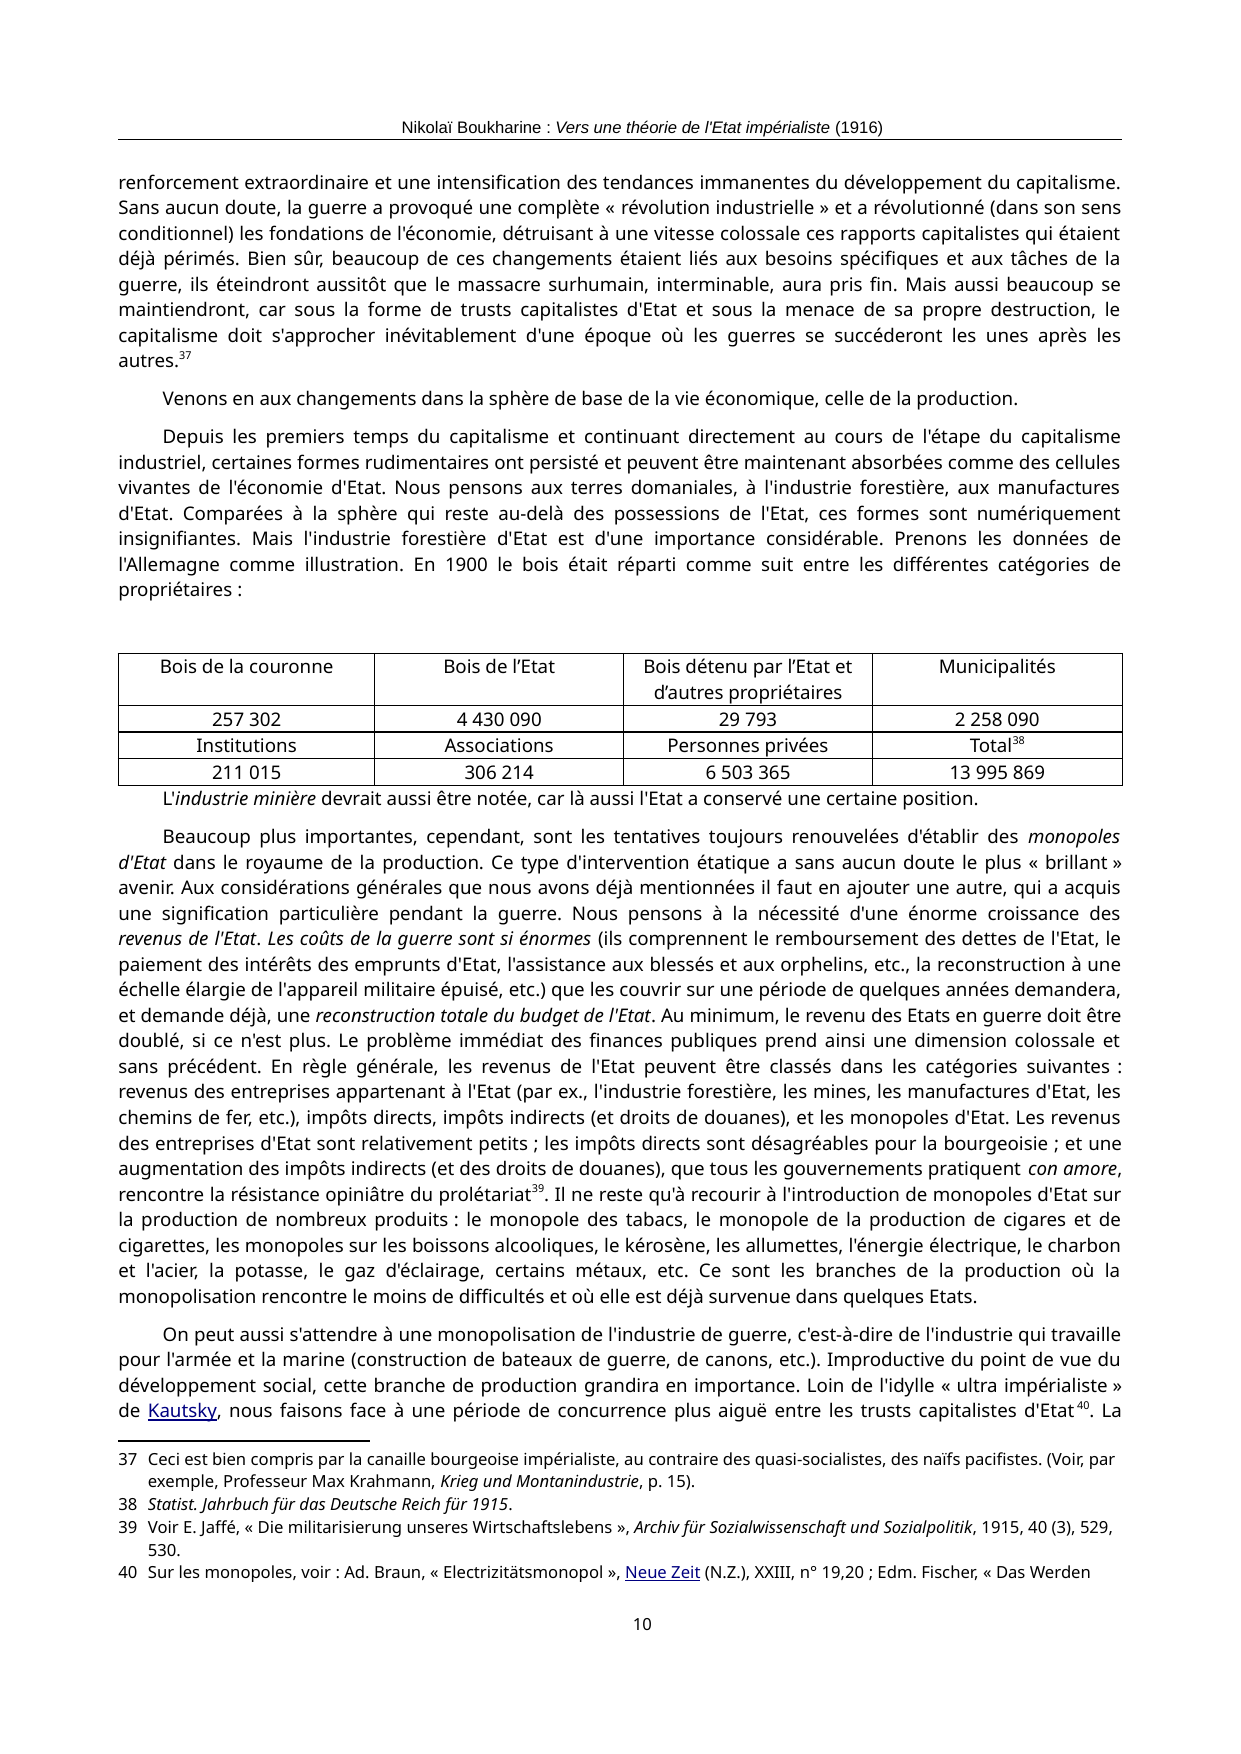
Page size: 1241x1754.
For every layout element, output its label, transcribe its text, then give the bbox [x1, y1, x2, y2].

table_cell Total [873, 733, 1122, 758]
table_cell 29 793 [624, 706, 872, 731]
table_cell 13 995 869 [873, 759, 1122, 784]
text L'industrie minière devrait aussi être notée, car là aussi l'Etat a conservé une certaine position. [118, 786, 1122, 811]
table_header Bois de l’Etat [375, 654, 623, 705]
text Venons en aux changements dans la sphère de base de la vie économique, celle de la production. [118, 386, 1122, 411]
table_cell Personnes privées [624, 733, 872, 758]
table_header Bois détenu par l’Etat et d’autres propriétaires [624, 654, 872, 705]
table_cell Institutions [119, 733, 374, 758]
table_cell Associations [375, 733, 623, 758]
text On peut aussi s'attendre à une monopolisation de l'industrie de guerre, c'est-à-dire de l'industrie qui travaille pour l'armée et la marine (construction de bateaux de guerre, de canons, etc.). Improductive du point de vue du développement social, cette branche de production grandira en importance. Loin de l'idylle « ultra impérialiste » de Kautsky, nous faisons face à une période de concurrence plus aiguë entre les trusts capitalistes d'Etat. La forme de transition entre l' « entreprise capitaliste privée » (ou le trust) et le type pur de l'entreprise d'Etat est la soi-disant « entreprise mixte » (« gemischte Betriebe »). Récemment cette forme a commencé à apparaître avec une fréquence croissante, et il y a toutes les chances qu'elle se répandra rapidement. Pour l'essentiel l'Etat coopère ici avec une entreprise capitaliste ou, plus souvent, avec une organisation capitaliste (trust, syndicat, cartel, etc.). La fusion est accomplie par le moyen des « holdings » (détention de « participations ») : l'Etat achète une partie des actions de l'entreprise en question, les comptes étant tenus le « trust » habituel. Ainsi l'Etat et une organisation économique des entreprises deviennent co-propriétaires d'une seule et même unité productive. Avec le temps, il est compréhensible que ce type intermédiaire conduira à la forme pure de l'entreprise d'Etat. Le mécanisme de ce procès est très simple : soit l'Etat devient le propriétaire d'une part croissante des actions, soit encore les actionnaires sont transformés en simples bénéficiaires d'un revenu fixe déterminé, étant empêchés d'intervenir directement dans le processus de production, qui est laissé sous le contrôle d'une bureaucratie impérialiste éclairée et convenablement entraînée. [118, 1321, 1122, 1423]
text Beaucoup plus importantes, cependant, sont les tentatives toujours renouvelées d'établir des monopoles d'Etat dans le royaume de la production. Ce type d'intervention étatique a sans aucun doute le plus « brillant » avenir. Aux considérations générales que nous avons déjà mentionnées il faut en ajouter une autre, qui a acquis une signification particulière pendant la guerre. Nous pensons à la nécessité d'une énorme croissance des revenus de l'Etat. Les coûts de la guerre sont si énormes (ils comprennent le remboursement des dettes de l'Etat, le paiement des intérêts des emprunts d'Etat, l'assistance aux blessés et aux orphelins, etc., la reconstruction à une échelle élargie de l'appareil militaire épuisé, etc.) que les couvrir sur une période de quelques années demandera, et demande déjà, une reconstruction totale du budget de l'Etat. Au minimum, le revenu des Etats en guerre doit être doublé, si ce n'est plus. Le problème immédiat des finances publiques prend ainsi une dimension colossale et sans précédent. En règle générale, les revenus de l'Etat peuvent être classés dans les catégories suivantes : revenus des entreprises appartenant à l'Etat (par ex., l'industrie forestière, les mines, les manufactures d'Etat, les chemins de fer, etc.), impôts directs, impôts indirects (et droits de douanes), et les monopoles d'Etat. Les revenus des entreprises d'Etat sont relativement petits ; les impôts directs sont désagréables pour la bourgeoisie ; et une augmentation des impôts indirects (et des droits de douanes), que tous les gouvernements pratiquent con amore, rencontre la résistance opiniâtre du prolétariat. Il ne reste qu'à recourir à l'introduction de monopoles d'Etat sur la production de nombreux produits : le monopole des tabacs, le monopole de la production de cigares et de cigarettes, les monopoles sur les boissons alcooliques, le kérosène, les allumettes, l'énergie électrique, le charbon et l'acier, la potasse, le gaz d'éclairage, certains métaux, etc. Ce sont les branches de la production où la monopolisation rencontre le moins de difficultés et où elle est déjà survenue dans quelques Etats. [118, 824, 1122, 1308]
table_cell 6 503 365 [624, 759, 872, 784]
table_header Municipalités [873, 654, 1122, 705]
text Depuis les premiers temps du capitalisme et continuant directement au cours de l'étape du capitalisme industriel, certaines formes rudimentaires ont persisté et peuvent être maintenant absorbées comme des cellules vivantes de l'économie d'Etat. Nous pensons aux terres domaniales, à l'industrie forestière, aux manufactures d'Etat. Comparées à la sphère qui reste au-delà des possessions de l'Etat, ces formes sont numériquement insignifiantes. Mais l'industrie forestière d'Etat est d'une importance considérable. Prenons les données de l'Allemagne comme illustration. En 1900 le bois était réparti comme suit entre les différentes catégories de propriétaires : [118, 424, 1122, 602]
table_cell 306 214 [375, 759, 623, 784]
text Voir E. Jaffé, « Die militarisierung unseres Wirtschaftslebens », Archiv für Sozialwissenschaft und Sozialpolitik, 1915, 40 (3), 529, 530. [118, 1515, 1122, 1561]
table_cell 4 430 090 [375, 706, 623, 731]
table_cell 211 015 [119, 759, 374, 784]
text Sur les monopoles, voir : Ad. Braun, « Electrizitätsmonopol », Neue Zeit (N.Z.), XXIII, n° 19,20 ; Edm. Fischer, « Das Werden [118, 1561, 1122, 1583]
table_header Bois de la couronne [119, 654, 374, 705]
text Ceci est bien compris par la canaille bourgeoise impérialiste, au contraire des quasi-socialistes, des naïfs pacifistes. (Voir, par exemple, Professeur Max Krahmann, Krieg und Montanindustrie, p. 15). [118, 1447, 1122, 1493]
table_cell 257 302 [119, 706, 374, 731]
table_cell 2 258 090 [873, 706, 1122, 731]
text renforcement extraordinaire et une intensification des tendances immanentes du développement du capitalisme. Sans aucun doute, la guerre a provoqué une complète « révolution industrielle » et a révolutionné (dans son sens conditionnel) les fondations de l'économie, détruisant à une vitesse colossale ces rapports capitalistes qui étaient déjà périmés. Bien sûr, beaucoup de ces changements étaient liés aux besoins spécifiques et aux tâches de la guerre, ils éteindront aussitôt que le massacre surhumain, interminable, aura pris fin. Mais aussi beaucoup se maintiendront, car sous la forme de trusts capitalistes d'Etat et sous la menace de sa propre destruction, le capitalisme doit s'approcher inévitablement d'une époque où les guerres se succéderont les unes après les autres. [118, 169, 1122, 373]
